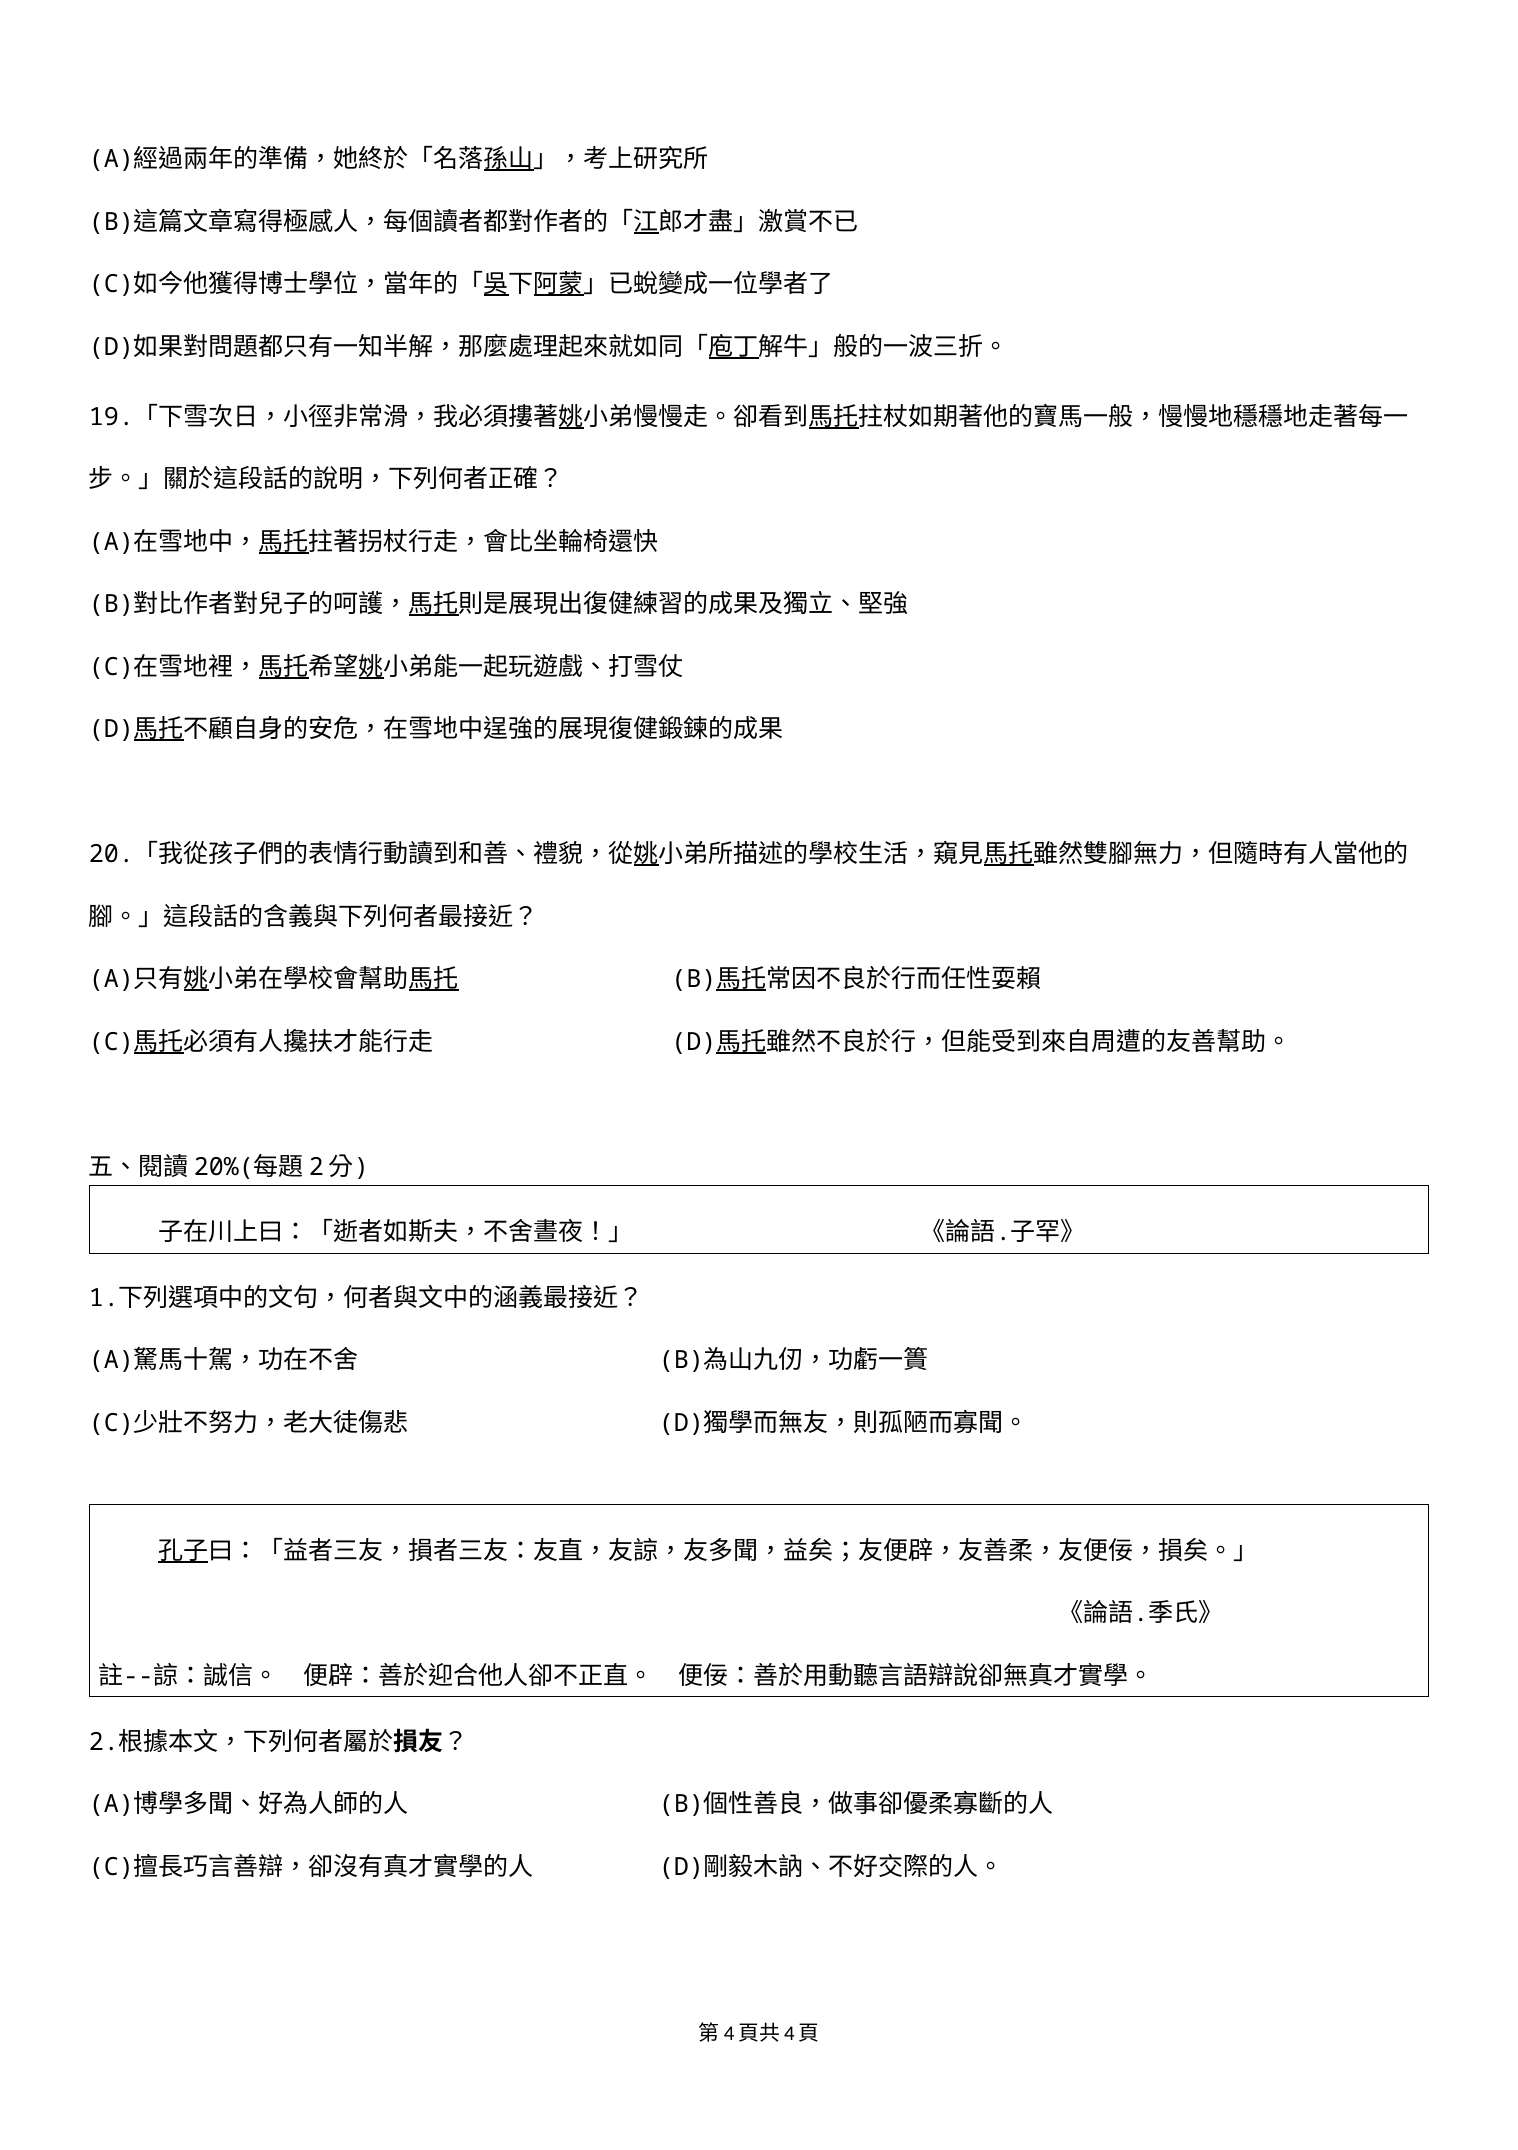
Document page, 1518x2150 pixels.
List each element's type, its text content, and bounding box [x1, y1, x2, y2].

text 《論語.季氏》 [90, 1566, 1428, 1629]
text (A)只有姚小弟在學校會幫助馬托 (B)馬托常因不良於行而任性耍賴 [89, 935, 1429, 997]
text (A)博學多聞、好為人師的人 (B)個性善良，做事卻優柔寡斷的人 [89, 1760, 1429, 1822]
text (A)在雪地中，馬托拄著拐杖行走，會比坐輪椅還快 [89, 497, 1429, 560]
text (C)擅長巧言善辯，卻沒有真才實學的人 (D)剛毅木訥、不好交際的人。 [89, 1822, 1429, 1885]
text 孔子曰：「益者三友，損者三友：友直，友諒，友多聞，益矣；友便辟，友善柔，友便佞，損矣。」 [90, 1505, 1428, 1566]
text 註--諒：誠信。 便辟：善於迎合他人卻不正直。 便佞：善於用動聽言語辯說卻無真才實學。 [90, 1629, 1428, 1696]
text 五、閱讀20%(每題2分) [89, 1122, 1429, 1185]
text 2.根據本文，下列何者屬於損友？ [89, 1697, 1429, 1760]
text (C)少壯不努力，老大徒傷悲 (D)獨學而無友，則孤陋而寡聞。 [89, 1379, 1429, 1441]
text (A)駑馬十駕，功在不舍 (B)為山九仞，功虧一簣 [89, 1316, 1429, 1379]
text (D)馬托不顧自身的安危，在雪地中逞強的展現復健鍛鍊的成果 [89, 685, 1429, 747]
text (A)經過兩年的準備，她終於「名落孫山」，考上研究所 [89, 115, 1429, 177]
text (B)這篇文章寫得極感人，每個讀者都對作者的「江郎才盡」激賞不已 [89, 177, 1429, 240]
text (C)在雪地裡，馬托希望姚小弟能一起玩遊戲、打雪仗 [89, 622, 1429, 685]
text (C)馬托必須有人攙扶才能行走 (D)馬托雖然不良於行，但能受到來自周遭的友善幫助。 [89, 997, 1429, 1060]
text 子在川上曰：「逝者如斯夫，不舍晝夜！」 《論語.子罕》 [90, 1186, 1428, 1253]
text (C)如今他獲得博士學位，當年的「吳下阿蒙」已蛻變成一位學者了 [89, 240, 1429, 302]
text (D)如果對問題都只有一知半解，那麼處理起來就如同「庖丁解牛」般的一波三折。 [89, 302, 1429, 365]
text 20.「我從孩子們的表情行動讀到和善、禮貌，從姚小弟所描述的學校生活，窺見馬托雖然雙腳無力，但隨時有人當他的腳。」這段話的含義與下列何者最接近？ [89, 810, 1429, 935]
text 19.「下雪次日，小徑非常滑，我必須摟著姚小弟慢慢走。卻看到馬托拄杖如期著他的寶馬一般，慢慢地穩穩地走著每一步。」關於這段話的說明，下列何者正確？ [89, 372, 1429, 497]
text 1.下列選項中的文句，何者與文中的涵義最接近？ [89, 1254, 1429, 1316]
text (B)對比作者對兒子的呵護，馬托則是展現出復健練習的成果及獨立、堅強 [89, 560, 1429, 622]
